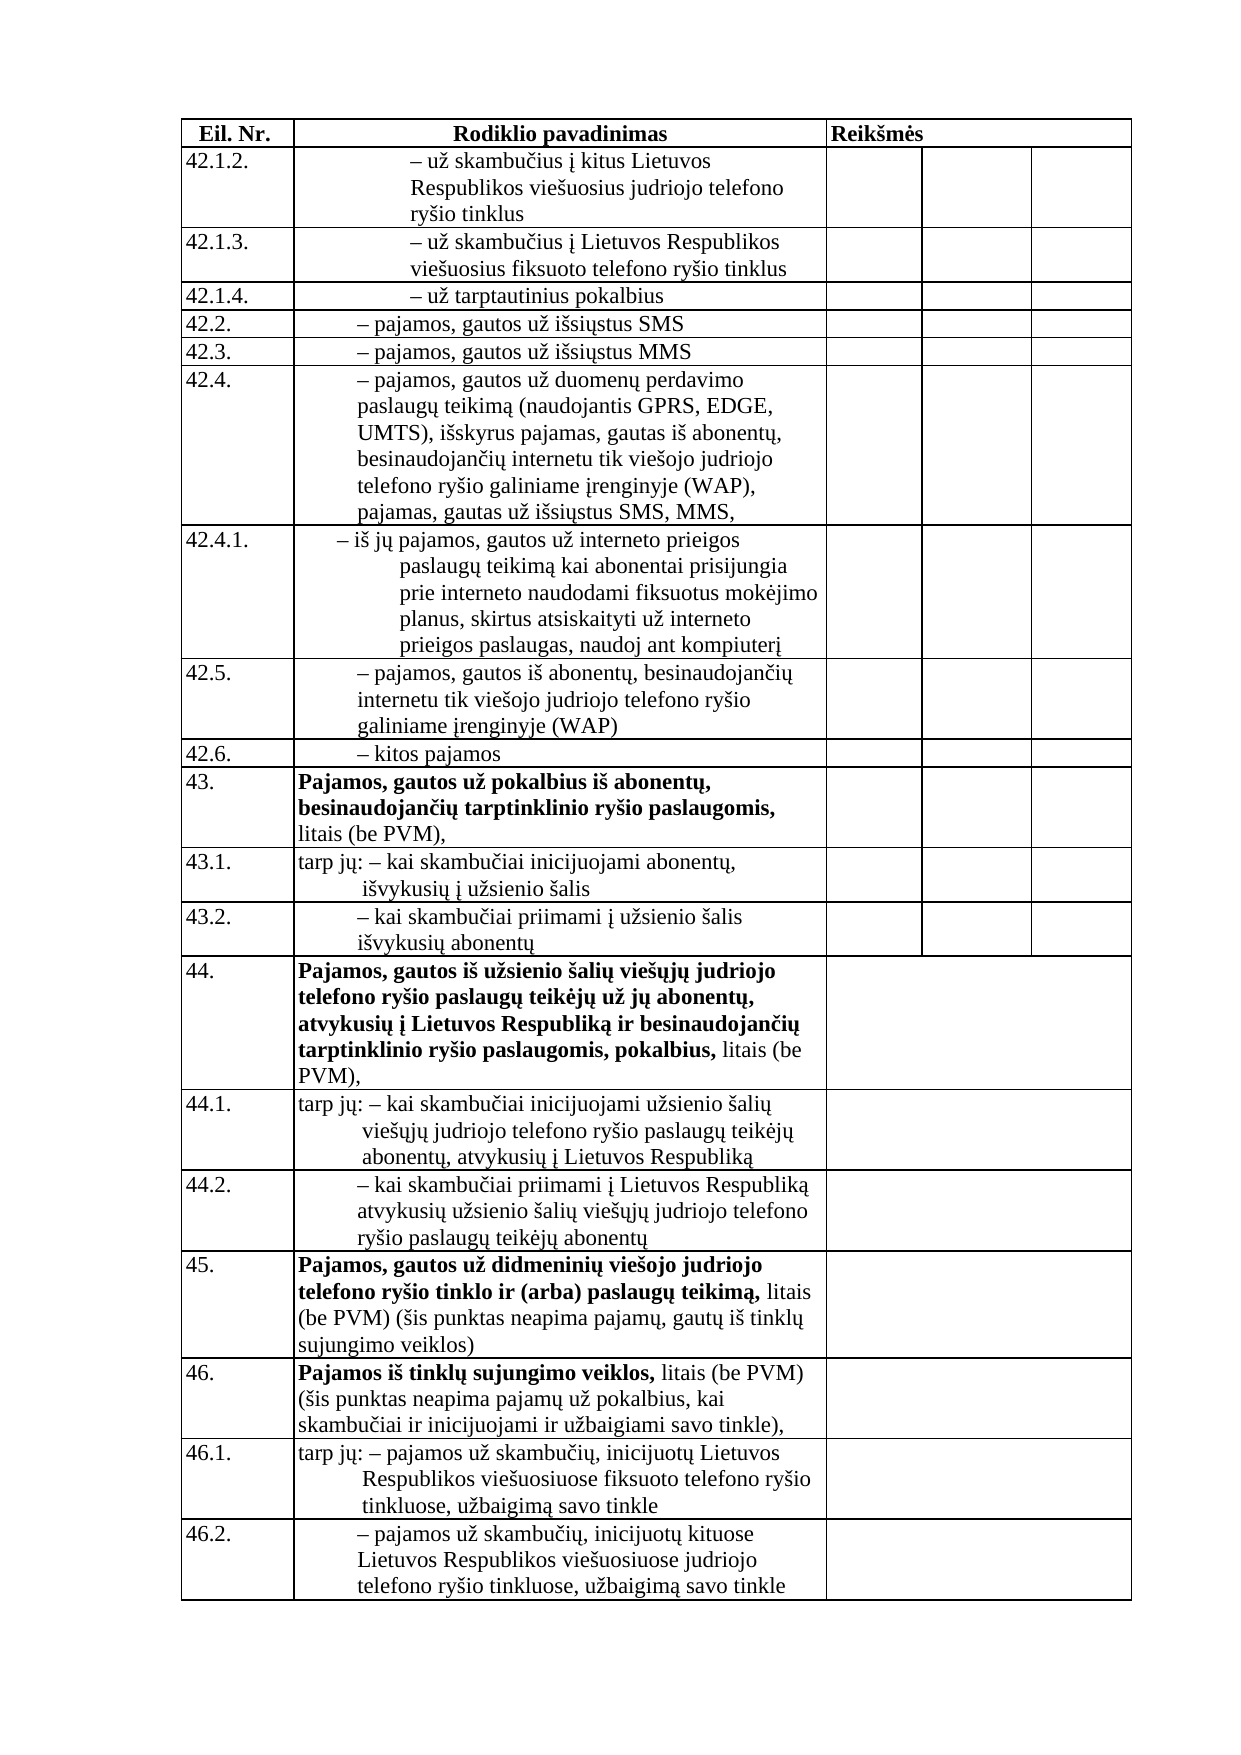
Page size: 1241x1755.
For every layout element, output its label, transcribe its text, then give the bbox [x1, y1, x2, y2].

table_header Rodiklio pavadinimas [295, 120, 826, 146]
table_cell [827, 148, 921, 227]
table_cell Pajamos, gautos už didmeninių viešojo judriojo telefono ryšio tinklo ir (arba) paslaugų teikimą, litais (be PVM) (šis punktas neapima pajamų, gautų iš tinklų sujungimo veiklos) [295, 1252, 826, 1357]
table_cell [827, 903, 921, 955]
table_cell – už skambučius į kitus Lietuvos Respublikos viešuosius judriojo telefono ryšio tinklus [295, 148, 826, 227]
table_cell 43.1. [182, 848, 293, 901]
table_cell [827, 228, 921, 281]
table_cell [1032, 848, 1131, 901]
table_cell [827, 366, 921, 524]
table_cell [827, 1252, 1131, 1357]
table_cell – pajamos už skambučių, inicijuotų kituose Lietuvos Respublikos viešuosiuose judriojo telefono ryšio tinkluose, užbaigimą savo tinkle [295, 1520, 826, 1599]
table_cell tarp jų: – kai skambučiai inicijuojami užsienio šalių viešųjų judriojo telefono ryšio paslaugų teikėjų abonentų, atvykusių į Lietuvos Respubliką [295, 1090, 826, 1169]
table_cell [827, 338, 921, 365]
table_cell [827, 283, 921, 309]
table_cell [923, 659, 1031, 738]
table_cell [1032, 740, 1131, 766]
table_cell 42.1.3. [182, 228, 293, 281]
table_cell [827, 740, 921, 766]
table_cell 42.4.1. [182, 526, 293, 658]
table_cell [827, 1520, 1131, 1599]
table_cell 42.3. [182, 338, 293, 365]
table_cell tarp jų: – pajamos už skambučių, inicijuotų Lietuvos Respublikos viešuosiuose fiksuoto telefono ryšio tinkluose, užbaigimą savo tinkle [295, 1439, 826, 1518]
table_cell [923, 526, 1031, 658]
table_cell 42.6. [182, 740, 293, 766]
table_cell 42.2. [182, 311, 293, 337]
table_cell [923, 903, 1031, 955]
table_cell [1032, 768, 1131, 847]
table_cell – kitos pajamos [295, 740, 826, 766]
table_cell [827, 311, 921, 337]
table_cell 42.4. [182, 366, 293, 524]
table_cell – iš jų pajamos, gautos už interneto prieigos paslaugų teikimą kai abonentai prisijungia prie interneto naudodami fiksuotus mokėjimo planus, skirtus atsiskaityti už interneto prieigos paslaugas, naudoj ant kompiuterį [295, 526, 826, 658]
table_header Reikšmės [827, 120, 1131, 146]
table_cell – kai skambučiai priimami į užsienio šalis išvykusių abonentų [295, 903, 826, 955]
table_cell 43.2. [182, 903, 293, 955]
table_cell [923, 740, 1031, 766]
table_cell – pajamos, gautos už išsiųstus MMS [295, 338, 826, 365]
table_cell [827, 659, 921, 738]
table_cell [827, 1090, 1131, 1169]
table_cell 46.1. [182, 1439, 293, 1518]
table_cell – už tarptautinius pokalbius [295, 283, 826, 309]
table_cell [923, 338, 1031, 365]
table_cell [923, 148, 1031, 227]
table_cell 45. [182, 1252, 293, 1357]
table_cell [923, 283, 1031, 309]
table_header Eil. Nr. [182, 120, 293, 146]
table_cell – kai skambučiai priimami į Lietuvos Respubliką atvykusių užsienio šalių viešųjų judriojo telefono ryšio paslaugų teikėjų abonentų [295, 1171, 826, 1250]
table_cell 42.5. [182, 659, 293, 738]
table_cell 42.1.4. [182, 283, 293, 309]
table_cell [1032, 659, 1131, 738]
table_cell – pajamos, gautos už išsiųstus SMS [295, 311, 826, 337]
table_cell 42.1.2. [182, 148, 293, 227]
table_cell [827, 526, 921, 658]
table_cell [827, 957, 1131, 1089]
table_cell [827, 768, 921, 847]
table_cell 46.2. [182, 1520, 293, 1599]
table_cell [1032, 148, 1131, 227]
table_cell [1032, 526, 1131, 658]
table_cell [827, 1359, 1131, 1438]
table_cell [923, 228, 1031, 281]
table_cell [1032, 311, 1131, 337]
table_cell 44.1. [182, 1090, 293, 1169]
table_cell Pajamos, gautos už pokalbius iš abonentų, besinaudojančių tarptinklinio ryšio paslaugomis, litais (be PVM), [295, 768, 826, 847]
table_cell [923, 366, 1031, 524]
table_cell [923, 768, 1031, 847]
table_cell Pajamos, gautos iš užsienio šalių viešųjų judriojo telefono ryšio paslaugų teikėjų už jų abonentų, atvykusių į Lietuvos Respubliką ir besinaudojančių tarptinklinio ryšio paslaugomis, pokalbius, litais (be PVM), [295, 957, 826, 1089]
table_cell [1032, 228, 1131, 281]
table_cell [923, 848, 1031, 901]
table_cell [1032, 903, 1131, 955]
table_cell 44. [182, 957, 293, 1089]
table_cell Pajamos iš tinklų sujungimo veiklos, litais (be PVM) (šis punktas neapima pajamų už pokalbius, kai skambučiai ir inicijuojami ir užbaigiami savo tinkle), [295, 1359, 826, 1438]
table_cell tarp jų: – kai skambučiai inicijuojami abonentų, išvykusių į užsienio šalis [295, 848, 826, 901]
table_cell 44.2. [182, 1171, 293, 1250]
table_cell [1032, 366, 1131, 524]
table_cell [827, 1439, 1131, 1518]
table_cell – už skambučius į Lietuvos Respublikos viešuosius fiksuoto telefono ryšio tinklus [295, 228, 826, 281]
table_cell [827, 848, 921, 901]
table_cell – pajamos, gautos už duomenų perdavimo paslaugų teikimą (naudojantis GPRS, EDGE, UMTS), išskyrus pajamas, gautas iš abonentų, besinaudojančių internetu tik viešojo judriojo telefono ryšio galiniame įrenginyje (WAP), pajamas, gautas už išsiųstus SMS, MMS, [295, 366, 826, 524]
table_cell [923, 311, 1031, 337]
table_cell 43. [182, 768, 293, 847]
table_cell [827, 1171, 1131, 1250]
table_cell [1032, 338, 1131, 365]
table_cell 46. [182, 1359, 293, 1438]
table_cell [1032, 283, 1131, 309]
table_cell – pajamos, gautos iš abonentų, besinaudojančių internetu tik viešojo judriojo telefono ryšio galiniame įrenginyje (WAP) [295, 659, 826, 738]
